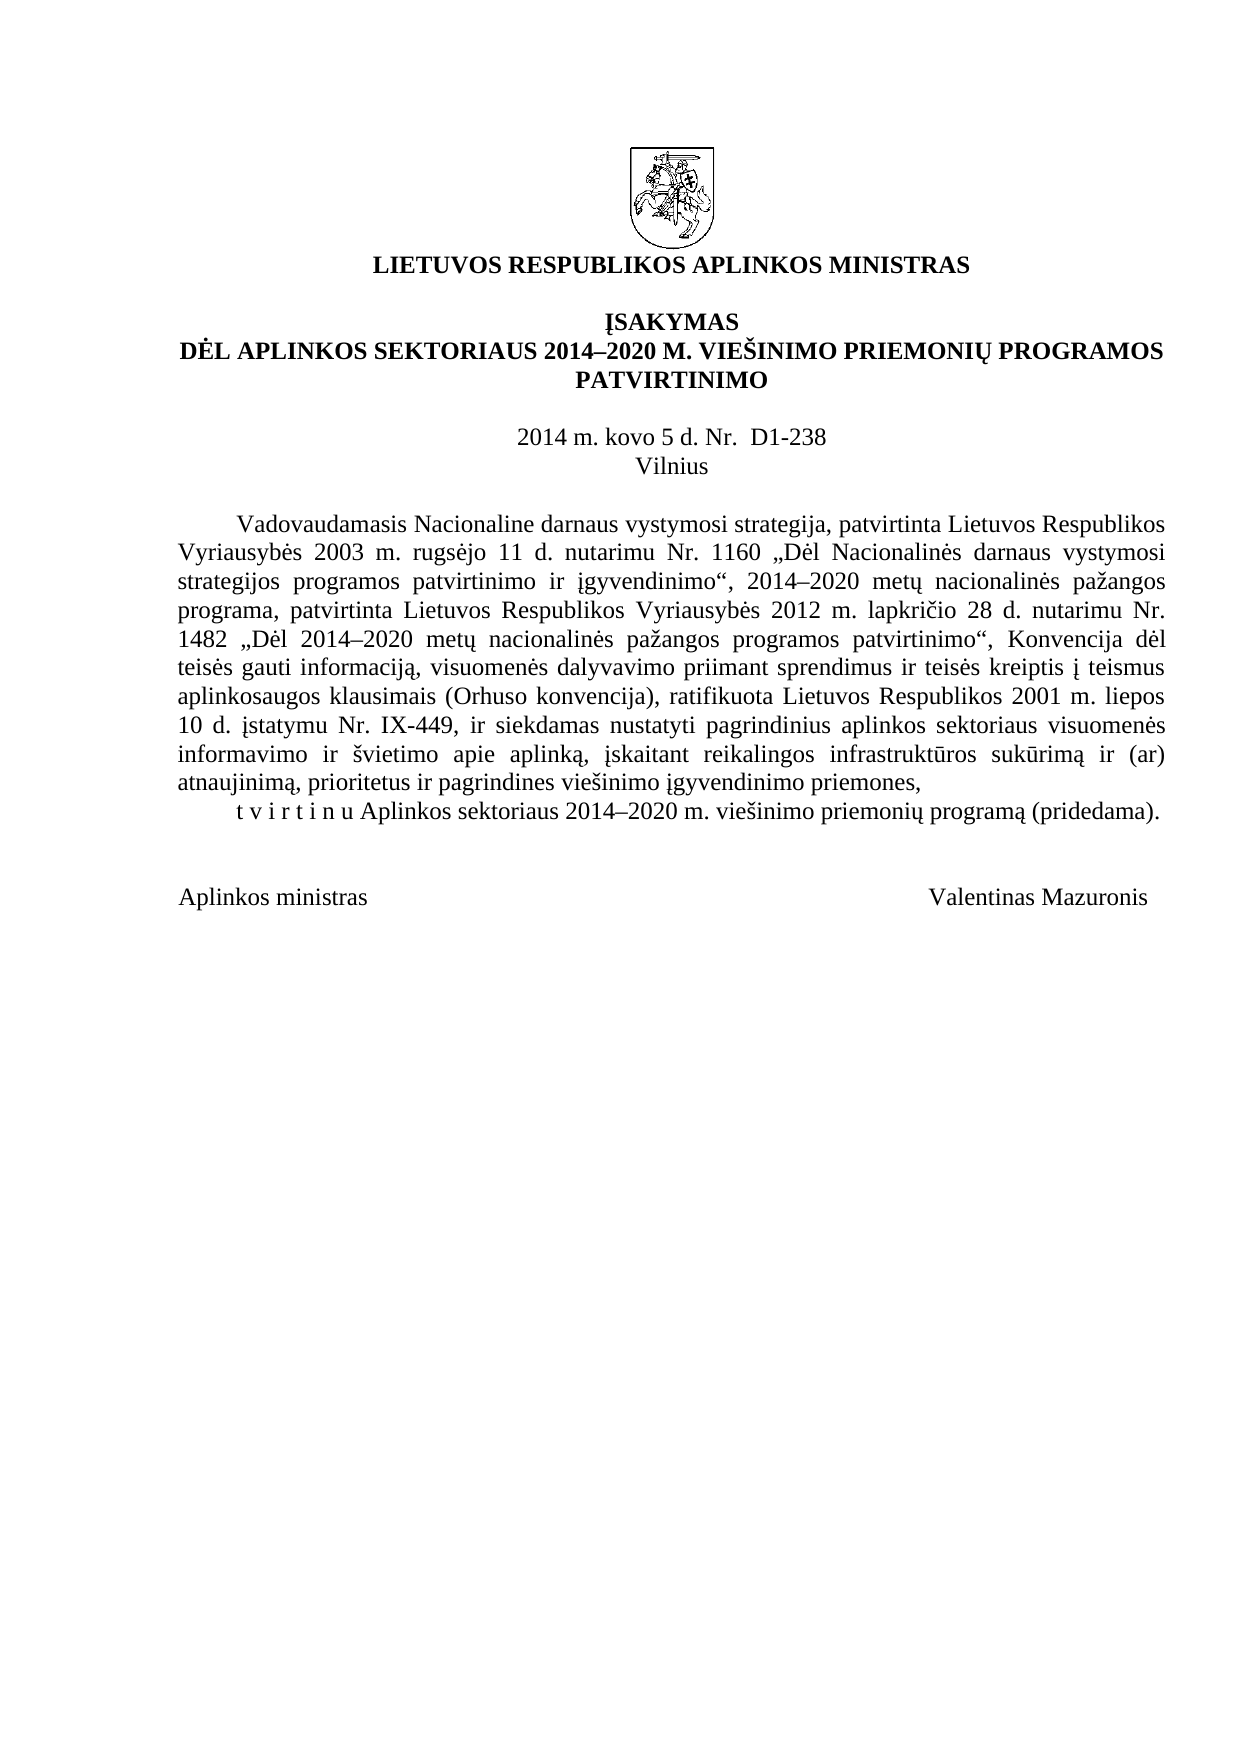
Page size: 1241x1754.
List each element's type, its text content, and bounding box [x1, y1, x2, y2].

text 2014 m. kovo 5 d. Nr. D1-238 [177, 422, 1166, 451]
text ĮSAKYMAS [177, 307, 1166, 336]
text DĖL APLINKOS SEKTORIAUS 2014–2020 M. VIEŠINIMO PRIEMONIŲ PROGRAMOS PATVIRTINIMO [177, 336, 1166, 394]
text t v i r t i n u Aplinkos sektoriaus 2014–2020 m. viešinimo priemonių programą (pridedama). [177, 796, 1166, 825]
text Vilnius [177, 451, 1166, 509]
text LIETUVOS RESPUBLIKOS APLINKOS MINISTRAS [177, 250, 1166, 279]
text Aplinkos ministras Valentinas Mazuronis [178, 882, 1163, 911]
text Vadovaudamasis Nacionaline darnaus vystymosi strategija, patvirtinta Lietuvos Respublikos Vyriausybės 2003 m. rugsėjo 11 d. nutarimu Nr. 1160 „Dėl Nacionalinės darnaus vystymosi strategijos programos patvirtinimo ir įgyvendinimo“, 2014–2020 metų nacionalinės pažangos programa, patvirtinta Lietuvos Respublikos Vyriausybės 2012 m. lapkričio 28 d. nutarimu Nr. 1482 „Dėl 2014–2020 metų nacionalinės pažangos programos patvirtinimo“, Konvencija dėl teisės gauti informaciją, visuomenės dalyvavimo priimant sprendimus ir teisės kreiptis į teismus aplinkosaugos klausimais (Orhuso konvencija), ratifikuota Lietuvos Respublikos 2001 m. liepos 10 d. įstatymu Nr. IX-449, ir siekdamas nustatyti pagrindinius aplinkos sektoriaus visuomenės informavimo ir švietimo apie aplinką, įskaitant reikalingos infrastruktūros sukūrimą ir (ar) atnaujinimą, prioritetus ir pagrindines viešinimo įgyvendinimo priemones, [177, 509, 1166, 796]
